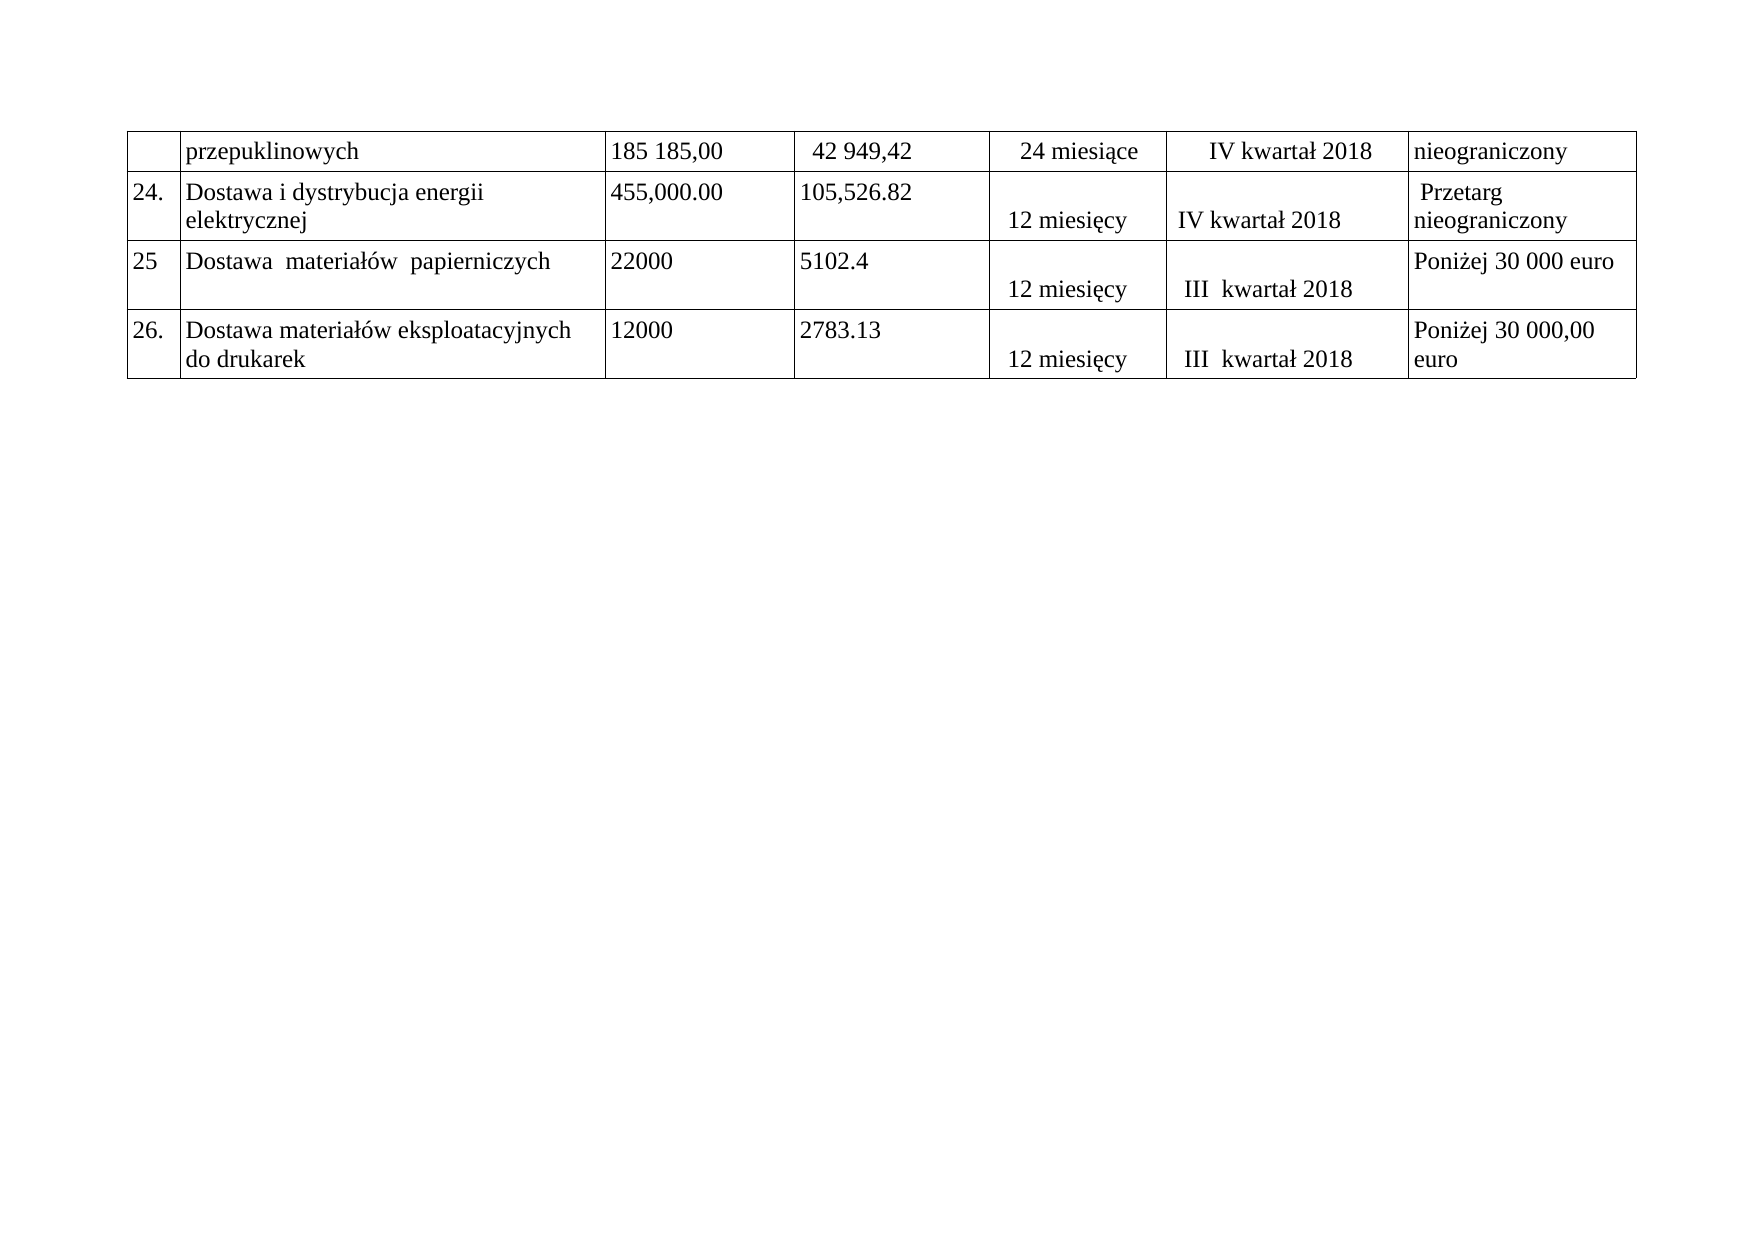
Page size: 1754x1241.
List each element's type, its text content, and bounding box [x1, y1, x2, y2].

table_cell 12000 [606, 310, 794, 378]
table_cell Poniżej 30 000,00 euro [1409, 310, 1636, 378]
table_cell nieograniczony [1409, 132, 1636, 171]
table_cell Przetarg nieograniczony [1409, 172, 1636, 240]
table_cell III kwartał 2018 [1167, 310, 1408, 378]
table_cell 25 [128, 241, 180, 309]
table_cell Poniżej 30 000 euro [1409, 241, 1636, 309]
table_cell przepuklinowych [181, 132, 605, 171]
table_cell Dostawa i dystrybucja energii elektrycznej [181, 172, 605, 240]
table_cell 42 949,42 [795, 132, 989, 171]
table_cell 455 000,00 [606, 172, 794, 240]
table_cell 26. [128, 310, 180, 378]
table_cell III kwartał 2018 [1167, 241, 1408, 309]
table_cell [128, 132, 180, 171]
table_cell 105 526,82 [795, 172, 989, 240]
table_cell 12 miesięcy [990, 241, 1166, 309]
table_cell 2783,13 [795, 310, 989, 378]
table_cell IV kwartał 2018 [1167, 132, 1408, 171]
table_cell 12 miesięcy [990, 172, 1166, 240]
table_cell 24 miesiące [990, 132, 1166, 171]
table_cell 5102,4 [795, 241, 989, 309]
table_cell Dostawa materiałów papierniczych [181, 241, 605, 309]
table_cell 22000 [606, 241, 794, 309]
table_cell 185 185,00 [606, 132, 794, 171]
table_cell IV kwartał 2018 [1167, 172, 1408, 240]
table_cell Dostawa materiałów eksploatacyjnych do drukarek [181, 310, 605, 378]
table_cell 12 miesięcy [990, 310, 1166, 378]
table_cell 24. [128, 172, 180, 240]
